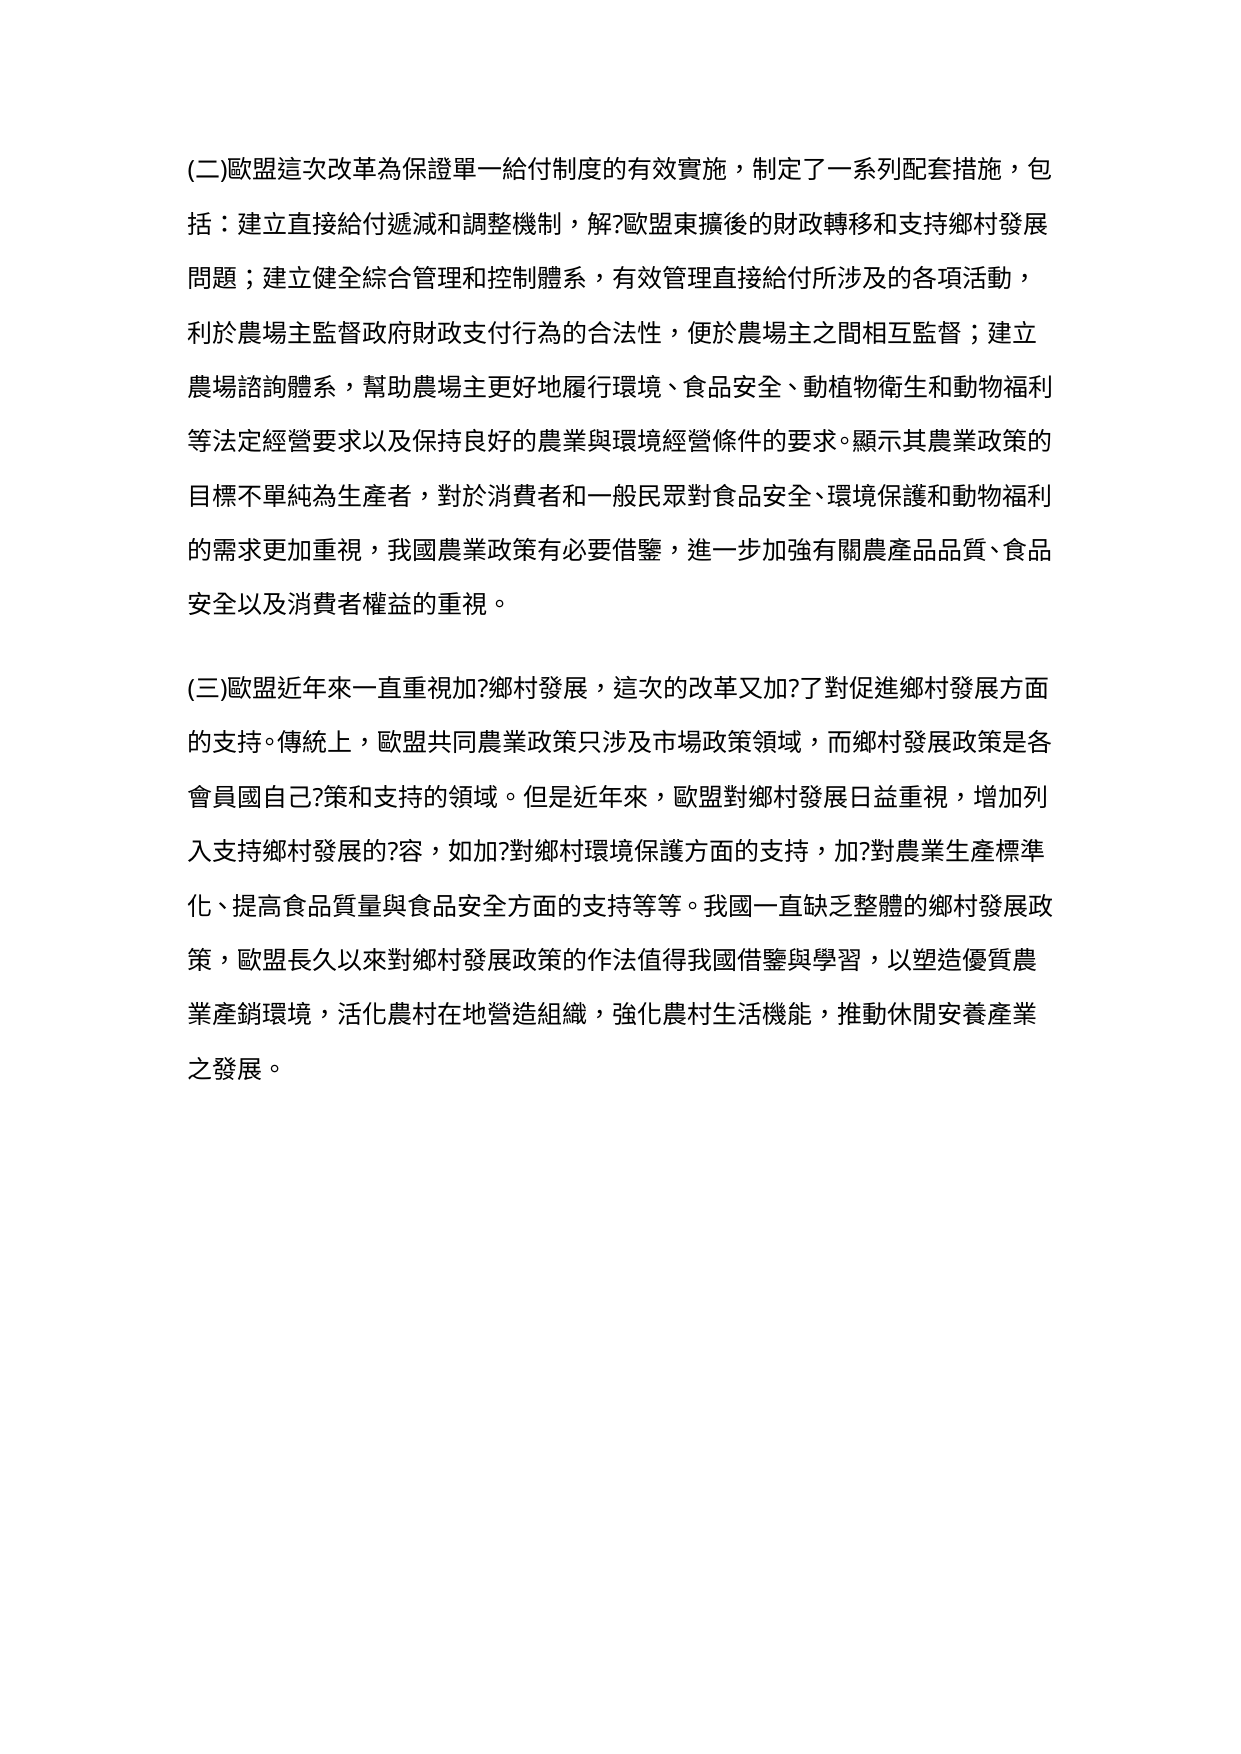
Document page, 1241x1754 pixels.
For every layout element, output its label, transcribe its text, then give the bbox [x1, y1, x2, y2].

text (二)歐盟這次改革為保證單一給付制度的有效實施，制定了一系列配套措施，包括：建立直接給付遞減和調整機制，解?歐盟東擴後的財政轉移和支持鄉村發展問題；建立健全綜合管理和控制體系，有效管理直接給付所涉及的各項活動，利於農場主監督政府財政支付行為的合法性，便於農場主之間相互監督；建立農場諮詢體系，幫助農場主更好地履行環境、食品安全、動植物衛生和動物福利等法定經營要求以及保持良好的農業與環境經營條件的要求。顯示其農業政策的目標不單純為生產者，對於消費者和一般民眾對食品安全、環境保護和動物福利的需求更加重視，我國農業政策有必要借鑒，進一步加強有關農產品品質、食品安全以及消費者權益的重視。 [187, 150, 1053, 621]
text (三)歐盟近年來一直重視加?鄉村發展，這次的改革又加?了對促進鄉村發展方面的支持。傳統上，歐盟共同農業政策只涉及市場政策領域，而鄉村發展政策是各會員國自己?策和支持的領域。但是近年來，歐盟對鄉村發展日益重視，增加列入支持鄉村發展的?容，如加?對鄉村環境保護方面的支持，加?對農業生產標準化、提高食品質量與食品安全方面的支持等等。我國一直缺乏整體的鄉村發展政策，歐盟長久以來對鄉村發展政策的作法值得我國借鑒與學習，以塑造優質農業產銷環境，活化農村在地營造組織，強化農村生活機能，推動休閒安養產業之發展。 [187, 668, 1053, 1085]
